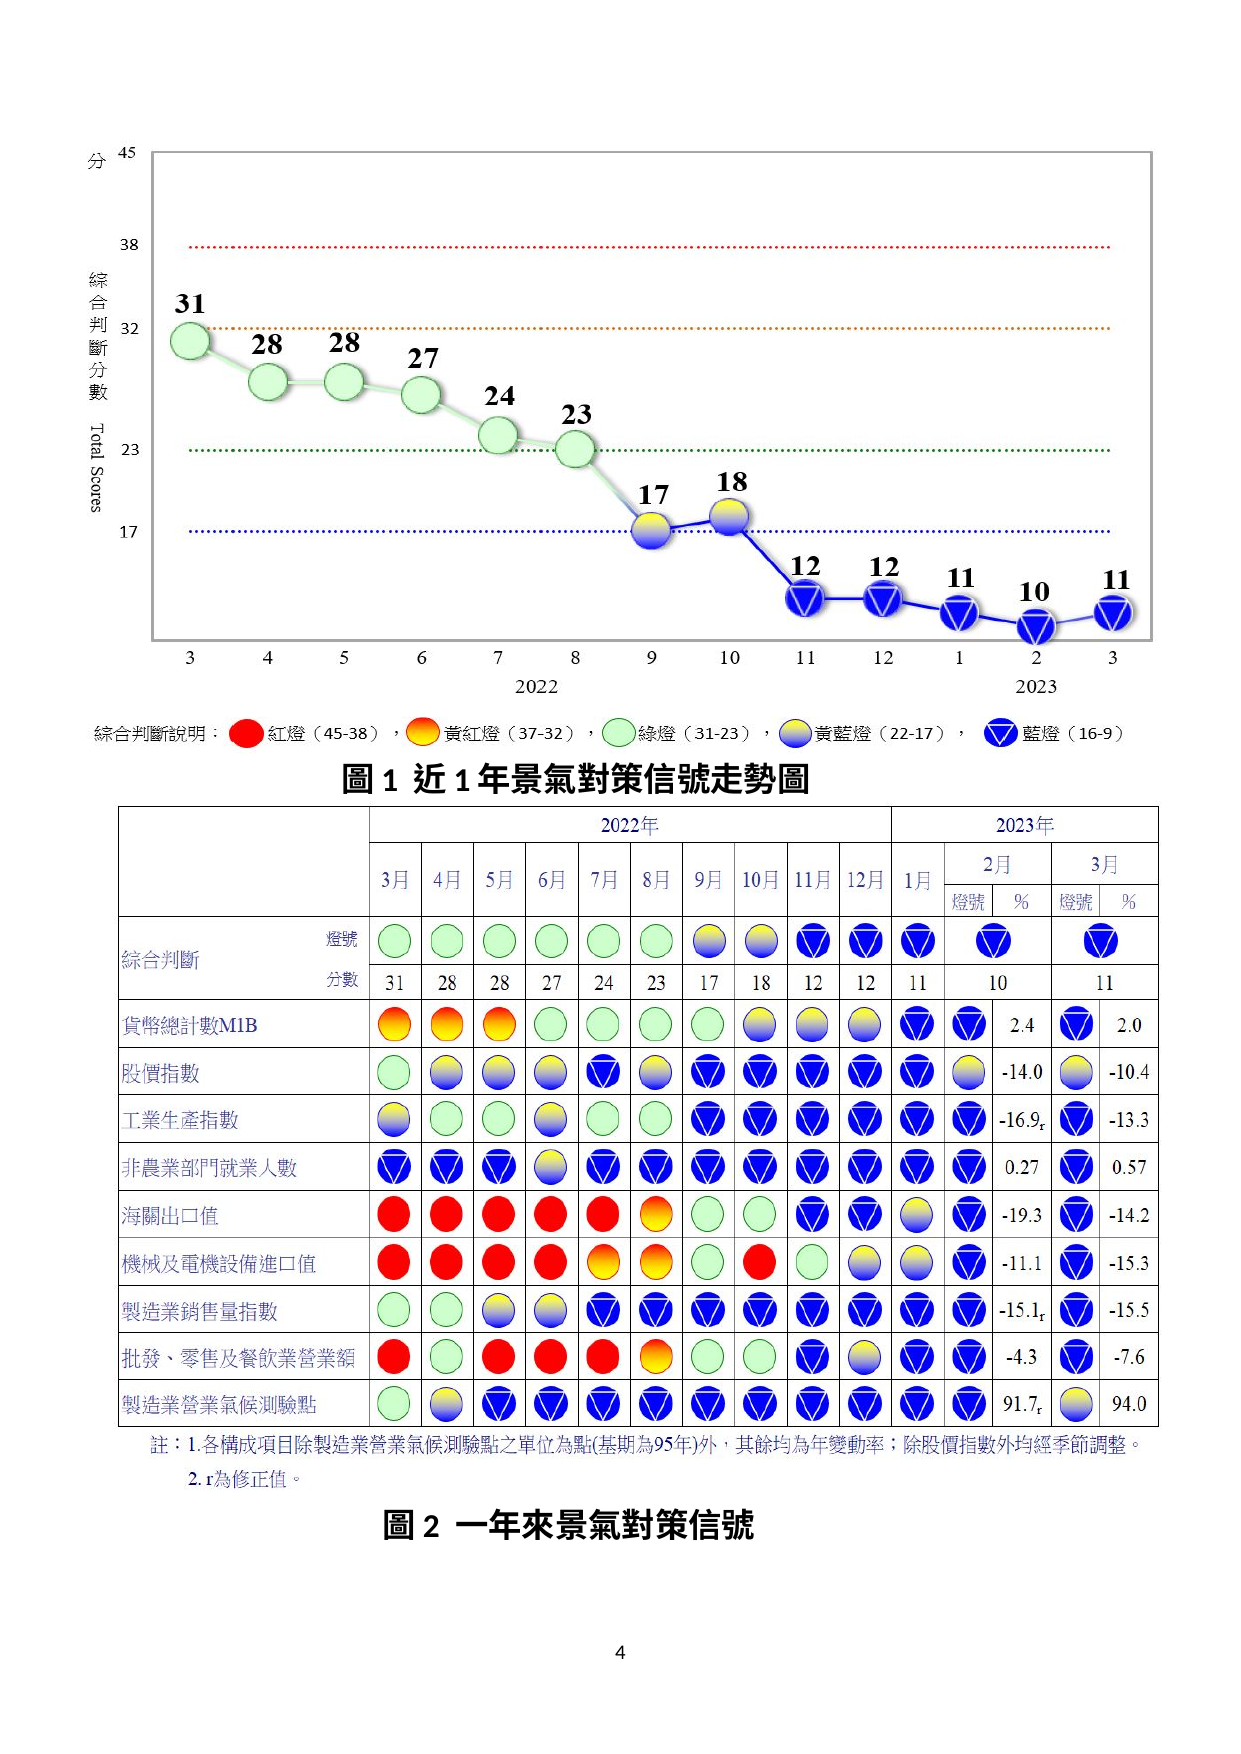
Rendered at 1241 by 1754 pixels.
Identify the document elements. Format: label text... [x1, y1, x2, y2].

picture [113, 801, 1162, 1499]
text 圖2 一年來景氣對策信號 [69, 1499, 1053, 1547]
picture [79, 140, 1159, 754]
text 圖1 近1年景氣對策信號走勢圖 [69, 136, 1053, 801]
